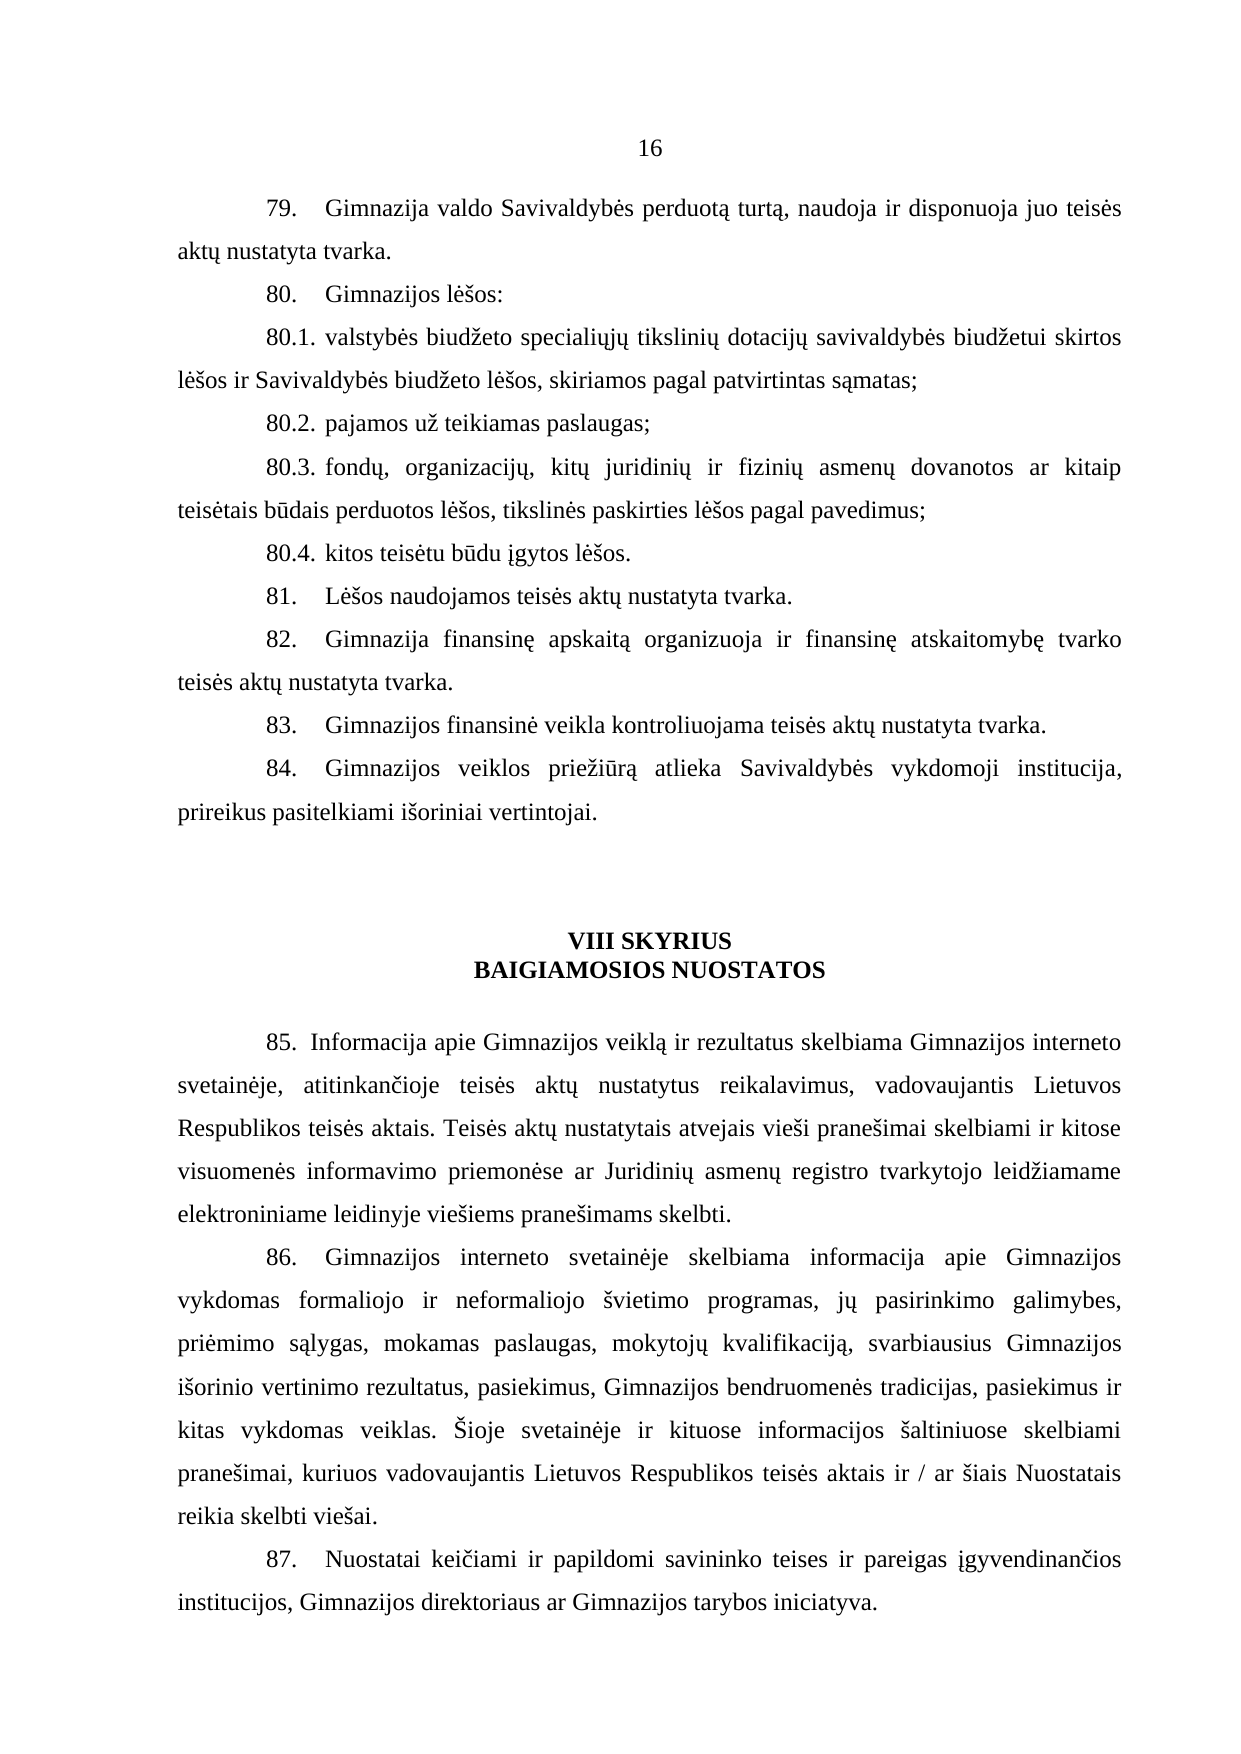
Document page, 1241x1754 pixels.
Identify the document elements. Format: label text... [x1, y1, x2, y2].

text 85. Informacija apie Gimnazijos veiklą ir rezultatus skelbiama Gimnazijos interneto svetainėje, atitinkančioje teisės aktų nustatytus reikalavimus, vadovaujantis Lietuvos Respublikos teisės aktais. Teisės aktų nustatytais atvejais vieši pranešimai skelbiami ir kitose visuomenės informavimo priemonėse ar Juridinių asmenų registro tvarkytojo leidžiamame elektroniniame leidinyje viešiems pranešimams skelbti. [177, 1027, 1122, 1228]
text 80.1. valstybės biudžeto specialiųjų tikslinių dotacijų savivaldybės biudžetui skirtos lėšos ir Savivaldybės biudžeto lėšos, skiriamos pagal patvirtintas sąmatas; [177, 322, 1122, 394]
text 82. Gimnazija finansinę apskaitą organizuoja ir finansinę atskaitomybę tvarko teisės aktų nustatyta tvarka. [177, 624, 1122, 696]
text BAIGIAMOSIOS NUOSTATOS [177, 955, 1122, 983]
text 87. Nuostatai keičiami ir papildomi savininko teises ir pareigas įgyvendinančios institucijos, Gimnazijos direktoriaus ar Gimnazijos tarybos iniciatyva. [177, 1544, 1122, 1616]
text VIII SKYRIUS [177, 926, 1122, 955]
text 80.4. kitos teisėtu būdu įgytos lėšos. [177, 538, 1122, 567]
text 81. Lėšos naudojamos teisės aktų nustatyta tvarka. [177, 581, 1122, 610]
text 80.2. pajamos už teikiamas paslaugas; [177, 408, 1122, 437]
text 80. Gimnazijos lėšos: [177, 279, 1122, 308]
text 86. Gimnazijos interneto svetainėje skelbiama informacija apie Gimnazijos vykdomas formaliojo ir neformaliojo švietimo programas, jų pasirinkimo galimybes, priėmimo sąlygas, mokamas paslaugas, mokytojų kvalifikaciją, svarbiausius Gimnazijos išorinio vertinimo rezultatus, pasiekimus, Gimnazijos bendruomenės tradicijas, pasiekimus ir kitas vykdomas veiklas. Šioje svetainėje ir kituose informacijos šaltiniuose skelbiami pranešimai, kuriuos vadovaujantis Lietuvos Respublikos teisės aktais ir / ar šiais Nuostatais reikia skelbti viešai. [177, 1242, 1122, 1530]
text 80.3. fondų, organizacijų, kitų juridinių ir fizinių asmenų dovanotos ar kitaip teisėtais būdais perduotos lėšos, tikslinės paskirties lėšos pagal pavedimus; [177, 452, 1122, 523]
text 83. Gimnazijos finansinė veikla kontroliuojama teisės aktų nustatyta tvarka. [177, 710, 1122, 739]
text 84. Gimnazijos veiklos priežiūrą atlieka Savivaldybės vykdomoji institucija, prireikus pasitelkiami išoriniai vertintojai. [177, 753, 1122, 825]
text 79. Gimnazija valdo Savivaldybės perduotą turtą, naudoja ir disponuoja juo teisės aktų nustatyta tvarka. [177, 193, 1122, 265]
